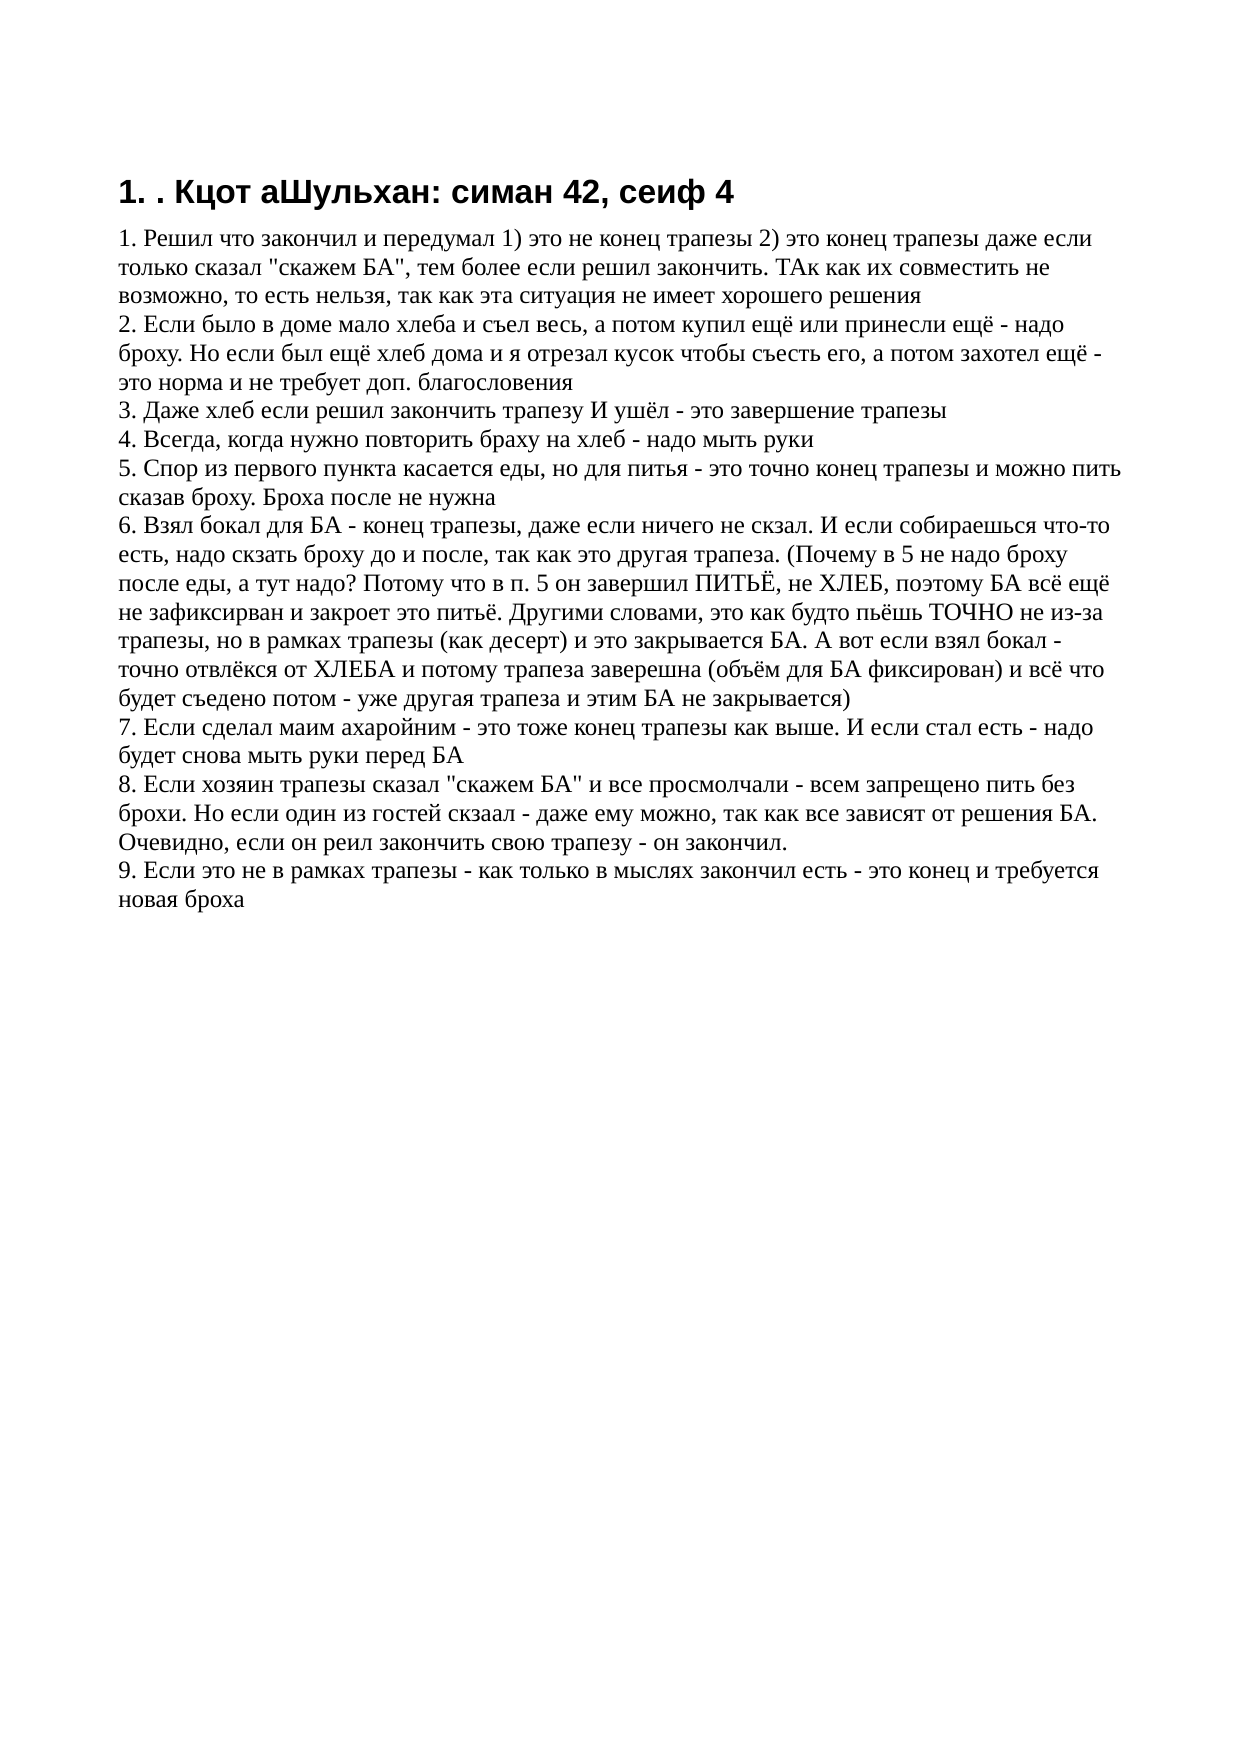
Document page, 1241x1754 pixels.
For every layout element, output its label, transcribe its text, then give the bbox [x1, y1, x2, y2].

text 6. Взял бокал для БА - конец трапезы, даже если ничего не скзал. И если собираешься что-то есть, надо скзать броху до и после, так как это другая трапеза. (Почему в 5 не надо броху после еды, а тут надо? Потому что в п. 5 он завершил ПИТЬЁ, не ХЛЕБ, поэтому БА всё ещё не зафиксирван и закроет это питьё. Другими словами, это как будто пьёшь ТОЧНО не из-за трапезы, но в рамках трапезы (как десерт) и это закрывается БА. А вот если взял бокал - точно отвлёкся от ХЛЕБА и потому трапеза заверешна (объём для БА фиксирован) и всё что будет съедено потом - уже другая трапеза и этим БА не закрывается) [118, 463, 1122, 664]
text 3. Даже хлеб если решил закончить трапезу И ушёл - это завершение трапезы [118, 348, 1122, 377]
text 2. Если было в доме мало хлеба и съел весь, а потом купил ещё или принесли ещё - надо броху. Но если был ещё хлеб дома и я отрезал кусок чтобы съесть его, а потом захотел ещё - это норма и не требует доп. благословения [118, 262, 1122, 348]
text 4. Всегда, когда нужно повторить браху на хлеб - надо мыть руки [118, 377, 1122, 406]
subtitle . Кцот аШульхан: симан 42, сеиф 4 [118, 147, 1122, 176]
text 1. Решил что закончил и передумал 1) это не конец трапезы 2) это конец трапезы даже если только сказал "скажем БА", тем более если решил закончить. ТАк как их совместить не возможно, то есть нельзя, так как эта ситуация не имеет хорошего решения [118, 176, 1122, 262]
text 5. Спор из первого пункта касается еды, но для питья - это точно конец трапезы и можно пить сказав броху. Броха после не нужна [118, 406, 1122, 463]
text 9. Если это не в рамках трапезы - как только в мыслях закончил есть - это конец и требуется новая броха [118, 808, 1122, 866]
text 7. Если сделал маим ахаройним - это тоже конец трапезы как выше. И если стал есть - надо будет снова мыть руки перед БА [118, 664, 1122, 722]
text 8. Если хозяин трапезы сказал "скажем БА" и все просмолчали - всем запрещено пить без брохи. Но если один из гостей скзаал - даже ему можно, так как все зависят от решения БА. Очевидно, если он реил закончить свою трапезу - он закончил. [118, 722, 1122, 808]
